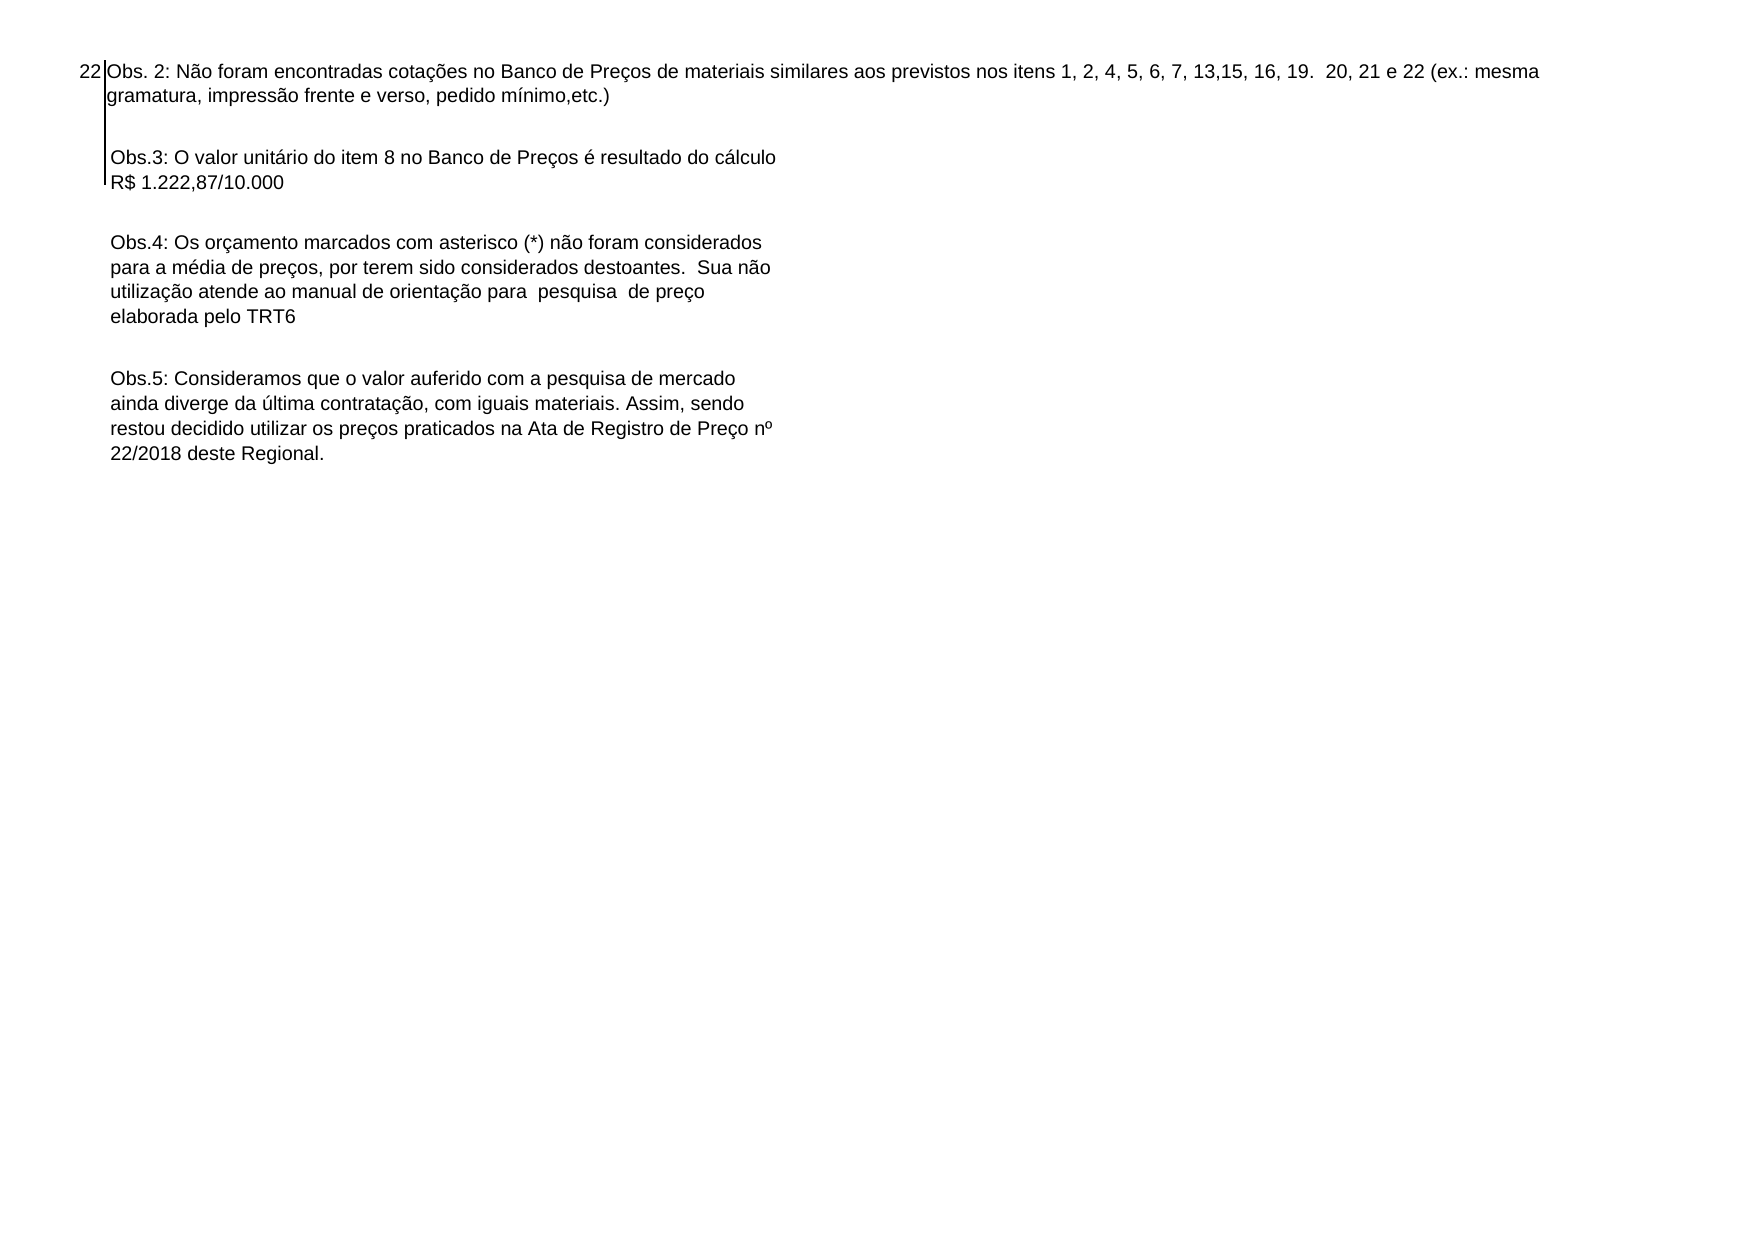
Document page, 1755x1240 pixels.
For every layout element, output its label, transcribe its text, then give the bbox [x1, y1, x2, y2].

text 22 [79, 60, 104, 107]
text Obs.4: Os orçamento marcados com asterisco (*) não foram considerados para a média de preços, por terem sido considerados destoantes. Sua não utilização atende ao manual de orientação para pesquisa de preço elaborada pelo TRT6 [110, 231, 792, 328]
text Obs.3: O valor unitário do item 8 no Banco de Preços é resultado do cálculo R$ 1.222,87/10.000 [110, 146, 801, 194]
text Obs. 2: Não foram encontradas cotações no Banco de Preços de materiais similares aos previstos nos itens 1, 2, 4, 5, 6, 7, 13,15, 16, 19. 20, 21 e 22 (ex.: mesma gramatura, impressão frente e verso, pedido mínimo,etc.) [106, 60, 1544, 107]
text Obs.5: Consideramos que o valor auferido com a pesquisa de mercado ainda diverge da última contratação, com iguais materiais. Assim, sendo restou decidido utilizar os preços praticados na Ata de Registro de Preço nº 22/2018 deste Regional. [110, 367, 784, 464]
